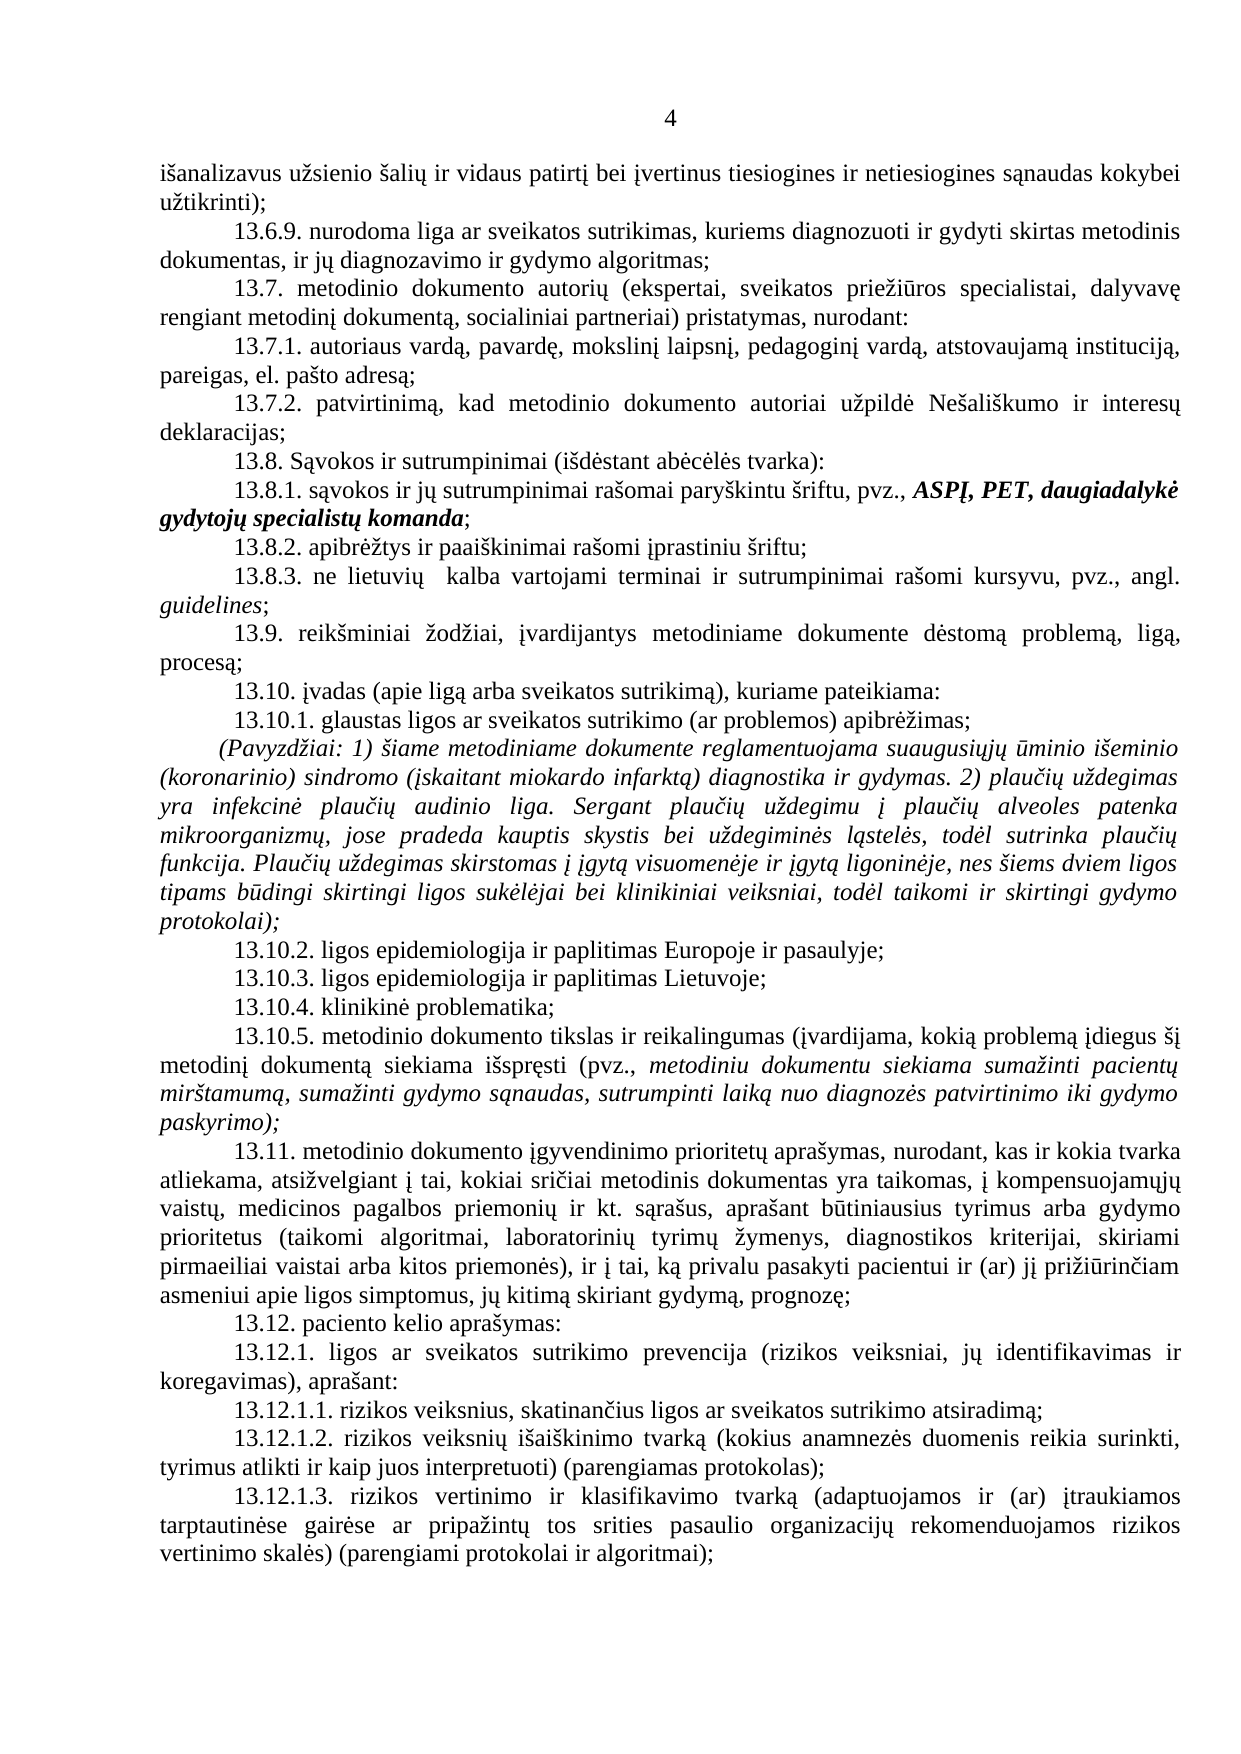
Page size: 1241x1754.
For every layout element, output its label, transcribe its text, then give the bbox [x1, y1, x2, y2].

text 13.8. Sąvokos ir sutrumpinimai (išdėstant abėcėlės tvarka): [159, 446, 1181, 475]
text 13.10. įvadas (apie ligą arba sveikatos sutrikimą), kuriame pateikiama: [159, 676, 1181, 705]
text 13.8.3. ne lietuvių kalba vartojami terminai ir sutrumpinimai rašomi kursyvu, pvz., angl. guidelines; [159, 561, 1181, 618]
text 13.10.1. glaustas ligos ar sveikatos sutrikimo (ar problemos) apibrėžimas; [159, 705, 1181, 733]
text 13.12. paciento kelio aprašymas: [159, 1308, 1181, 1337]
text 13.7.2. patvirtinimą, kad metodinio dokumento autoriai užpildė Nešališkumo ir interesų deklaracijas; [159, 388, 1181, 446]
text 13.8.1. sąvokos ir jų sutrumpinimai rašomai paryškintu šriftu, pvz., ASPĮ, PET, daugiadalykė gydytojų specialistų komanda; [159, 475, 1181, 532]
text 13.8.2. apibrėžtys ir paaiškinimai rašomi įprastiniu šriftu; [159, 532, 1181, 561]
text 13.12.1.1. rizikos veiksnius, skatinančius ligos ar sveikatos sutrikimo atsiradimą; [159, 1395, 1181, 1423]
text 13.7.1. autoriaus vardą, pavardę, mokslinį laipsnį, pedagoginį vardą, atstovaujamą instituciją, pareigas, el. pašto adresą; [159, 331, 1181, 388]
text išanalizavus užsienio šalių ir vidaus patirtį bei įvertinus tiesiogines ir netiesiogines sąnaudas kokybei užtikrinti); [159, 158, 1181, 216]
text 13.10.4. klinikinė problematika; [159, 992, 1181, 1021]
text 13.10.5. metodinio dokumento tikslas ir reikalingumas (įvardijama, kokią problemą įdiegus šį metodinį dokumentą siekiama išspręsti (pvz., metodiniu dokumentu siekiama sumažinti pacientų mirštamumą, sumažinti gydymo sąnaudas, sutrumpinti laiką nuo diagnozės patvirtinimo iki gydymo paskyrimo); [159, 1021, 1181, 1136]
text 13.6.9. nurodoma liga ar sveikatos sutrikimas, kuriems diagnozuoti ir gydyti skirtas metodinis dokumentas, ir jų diagnozavimo ir gydymo algoritmas; [159, 216, 1181, 273]
text 13.7. metodinio dokumento autorių (ekspertai, sveikatos priežiūros specialistai, dalyvavę rengiant metodinį dokumentą, socialiniai partneriai) pristatymas, nurodant: [159, 273, 1181, 331]
text 13.10.3. ligos epidemiologija ir paplitimas Lietuvoje; [159, 963, 1181, 992]
text (Pavyzdžiai: 1) šiame metodiniame dokumente reglamentuojama suaugusiųjų ūminio išeminio (koronarinio) sindromo (įskaitant miokardo infarktą) diagnostika ir gydymas. 2) plaučių uždegimas yra infekcinė plaučių audinio liga. Sergant plaučių uždegimu į plaučių alveoles patenka mikroorganizmų, jose pradeda kauptis skystis bei uždegiminės ląstelės, todėl sutrinka plaučių funkcija. Plaučių uždegimas skirstomas į įgytą visuomenėje ir įgytą ligoninėje, nes šiems dviem ligos tipams būdingi skirtingi ligos sukėlėjai bei klinikiniai veiksniai, todėl taikomi ir skirtingi gydymo protokolai); [159, 733, 1181, 935]
text 13.12.1.2. rizikos veiksnių išaiškinimo tvarką (kokius anamnezės duomenis reikia surinkti, tyrimus atlikti ir kaip juos interpretuoti) (parengiamas protokolas); [159, 1423, 1181, 1481]
text 13.12.1.3. rizikos vertinimo ir klasifikavimo tvarką (adaptuojamos ir (ar) įtraukiamos tarptautinėse gairėse ar pripažintų tos srities pasaulio organizacijų rekomenduojamos rizikos vertinimo skalės) (parengiami protokolai ir algoritmai); [159, 1481, 1181, 1567]
text 13.12.1. ligos ar sveikatos sutrikimo prevencija (rizikos veiksniai, jų identifikavimas ir koregavimas), aprašant: [159, 1337, 1181, 1395]
text 13.10.2. ligos epidemiologija ir paplitimas Europoje ir pasaulyje; [159, 935, 1181, 963]
text 13.9. reikšminiai žodžiai, įvardijantys metodiniame dokumente dėstomą problemą, ligą, procesą; [159, 618, 1181, 676]
text 13.11. metodinio dokumento įgyvendinimo prioritetų aprašymas, nurodant, kas ir kokia tvarka atliekama, atsižvelgiant į tai, kokiai sričiai metodinis dokumentas yra taikomas, į kompensuojamųjų vaistų, medicinos pagalbos priemonių ir kt. sąrašus, aprašant būtiniausius tyrimus arba gydymo prioritetus (taikomi algoritmai, laboratorinių tyrimų žymenys, diagnostikos kriterijai, skiriami pirmaeiliai vaistai arba kitos priemonės), ir į tai, ką privalu pasakyti pacientui ir (ar) jį prižiūrinčiam asmeniui apie ligos simptomus, jų kitimą skiriant gydymą, prognozę; [159, 1136, 1181, 1308]
